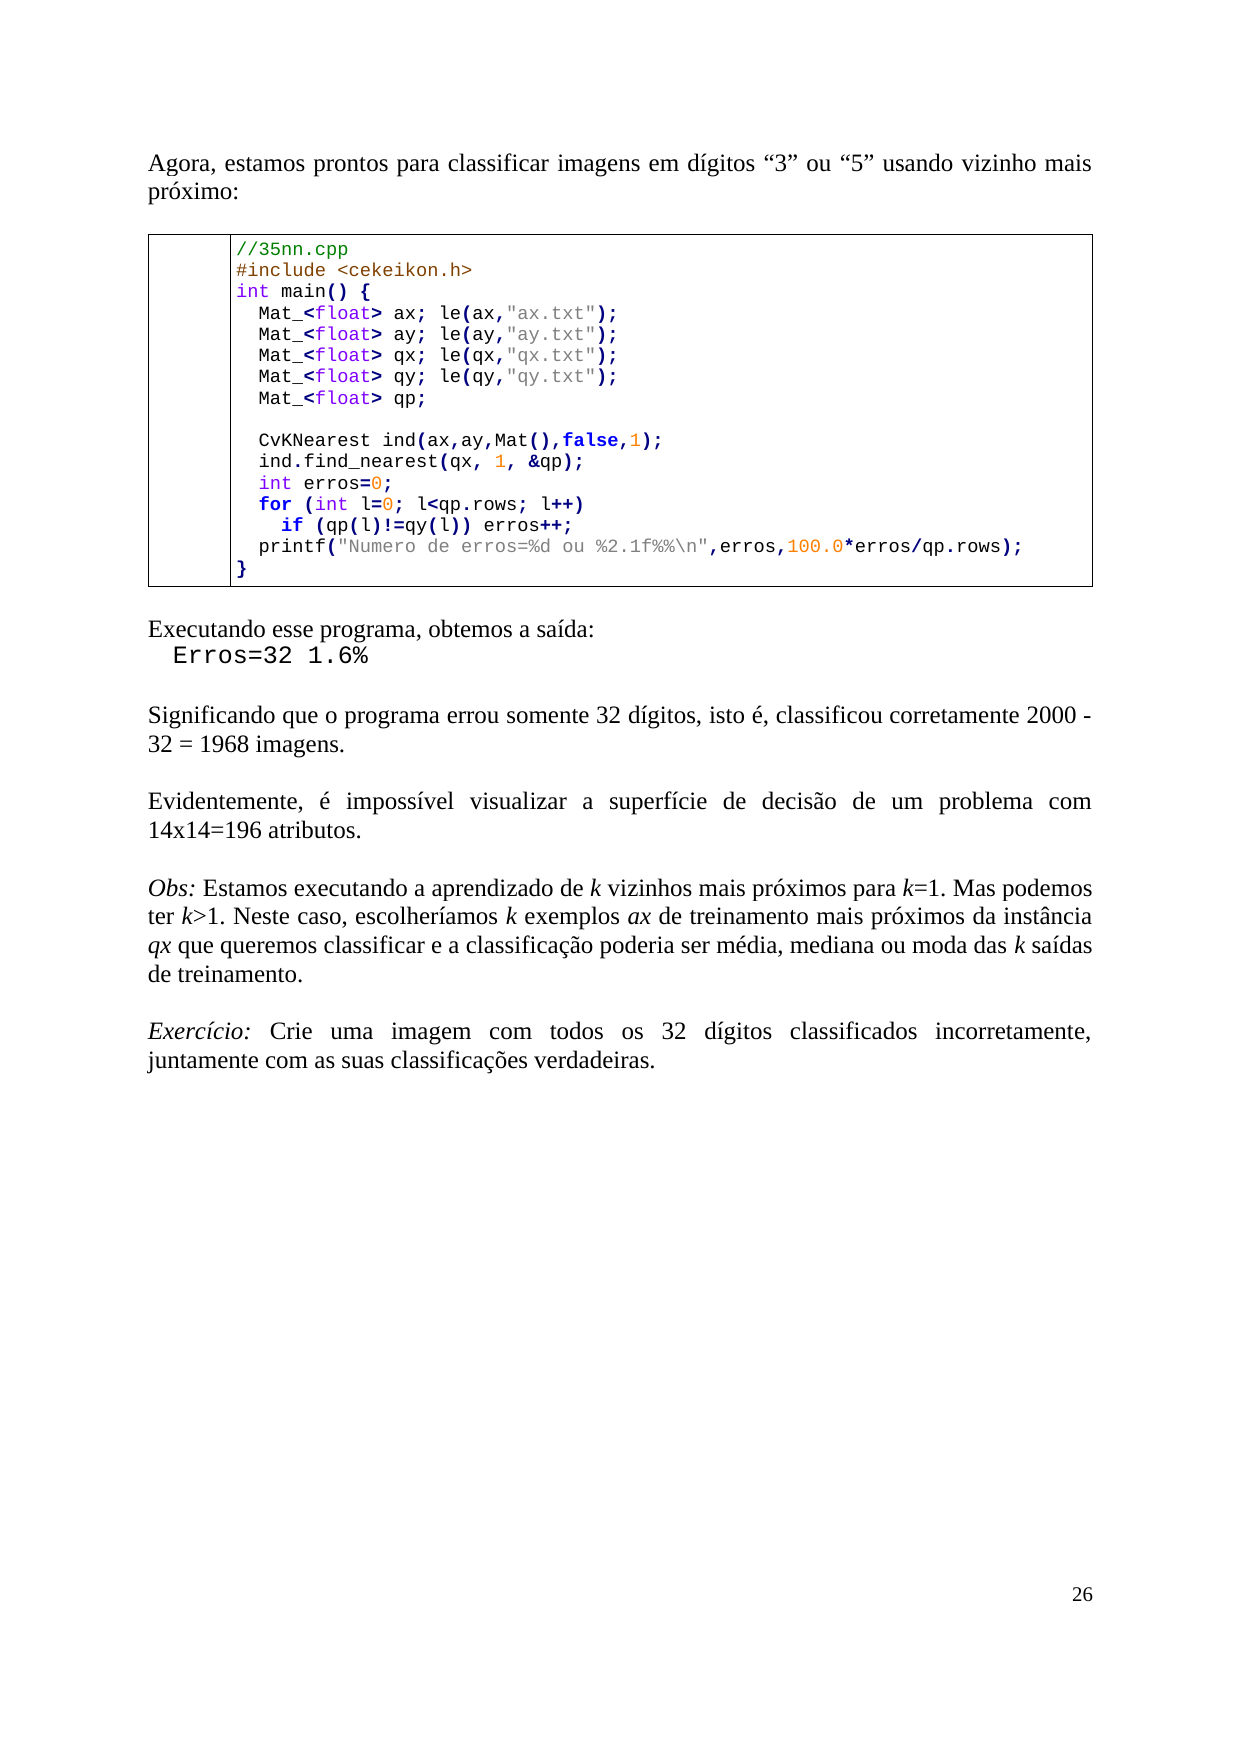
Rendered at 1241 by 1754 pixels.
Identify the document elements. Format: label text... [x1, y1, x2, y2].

text Exercício: Crie uma imagem com todos os 32 dígitos classificados incorretamente, juntamente com as suas classificações verdadeiras. [148, 1016, 1092, 1074]
table_header //35nn.cpp #include <cekeikon.h> int main() { Mat_<float> ax; le(ax,"ax.txt"); Mat_<float> ay; le(ay,"ay.txt"); Mat_<float> qx; le(qx,"qx.txt"); Mat_<float> qy; le(qy,"qy.txt"); Mat_<float> qp; CvKNearest ind(ax,ay,Mat(),false,1); ind.find_nearest(qx, 1, &qp); int erros=0; for (int l=0; l<qp.rows; l++) if (qp(l)!=qy(l)) erros++; printf("Numero de erros=%d ou %2.1f%%\n",erros,100.0*erros/qp.rows); } [231, 235, 1092, 586]
text Executando esse programa, obtemos a saída: [148, 614, 1092, 643]
table_header [149, 235, 230, 586]
text Significando que o programa errou somente 32 dígitos, isto é, classificou corretamente 2000 - 32 = 1968 imagens. [148, 700, 1092, 758]
text Obs: Estamos executando a aprendizado de k vizinhos mais próximos para k=1. Mas podemos ter k>1. Neste caso, escolheríamos k exemplos ax de treinamento mais próximos da instância qx que queremos classificar e a classificação poderia ser média, mediana ou moda das k saídas de treinamento. [148, 873, 1092, 988]
text Agora, estamos prontos para classificar imagens em dígitos “3” ou “5” usando vizinho mais próximo: [148, 148, 1092, 205]
text Erros=32 1.6% [148, 643, 1092, 671]
text Evidentemente, é impossível visualizar a superfície de decisão de um problema com 14x14=196 atributos. [148, 786, 1092, 844]
